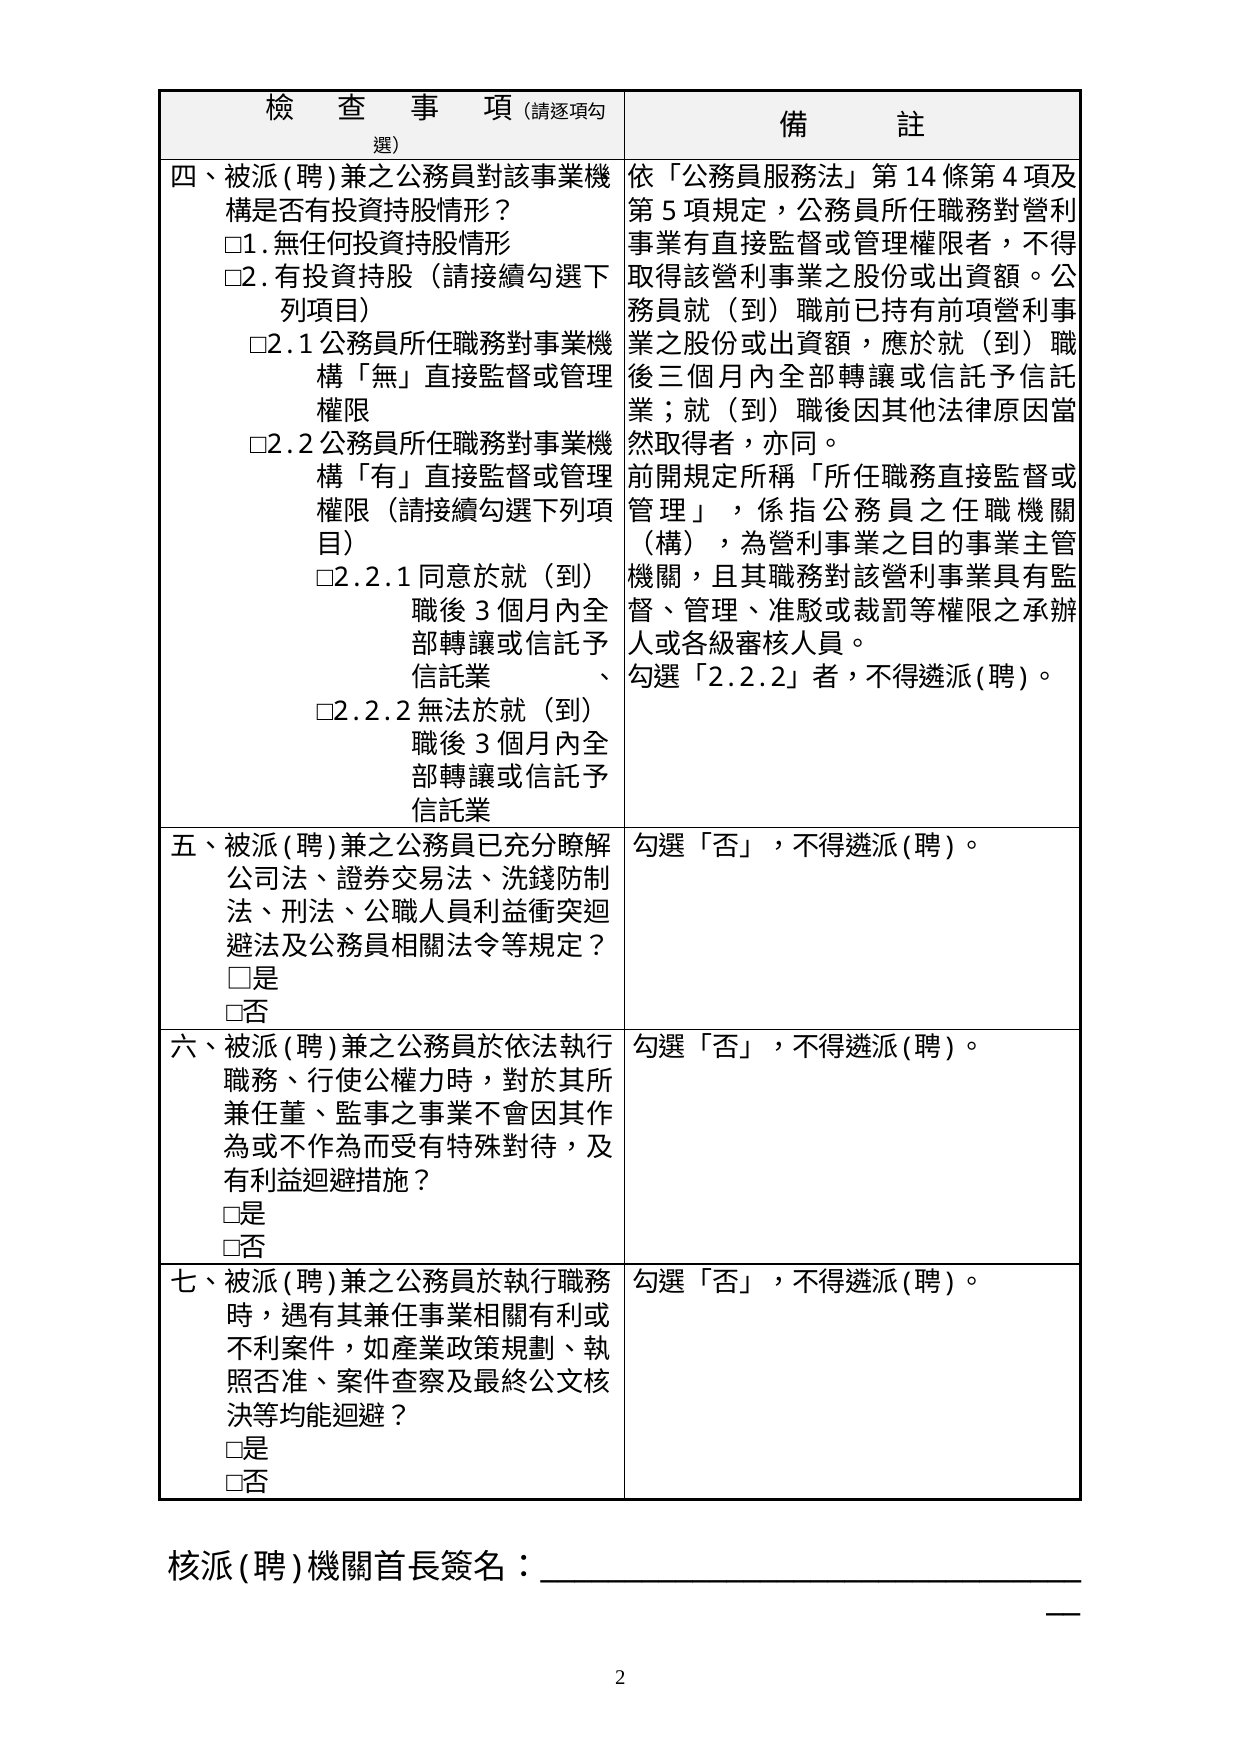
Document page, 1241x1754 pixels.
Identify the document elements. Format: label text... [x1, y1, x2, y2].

table_cell 六、被派(聘)兼之公務員於依法執行職務、行使公權力時，對於其所兼任董、監事之事業不會因其作為或不作為而受有特殊對待，及有利益迴避措施？ □是 □否 [161, 1030, 624, 1263]
text 核派(聘)機關首長簽名：__________________________________ [159, 1551, 1081, 1618]
table_cell 七、被派(聘)兼之公務員於執行職務時，遇有其兼任事業相關有利或不利案件，如產業政策規劃、執照否准、案件查察及最終公文核決等均能迴避？ □是 □否 [161, 1265, 624, 1498]
table_header 備 註 [625, 92, 1079, 159]
table_cell 四、被派(聘)兼之公務員對該事業機構是否有投資持股情形？ □1.無任何投資持股情形 □2.有投資持股（請接續勾選下列項目） □2.1公務員所任職務對事業機構「無」直接監督或管理權限 □2.2公務員所任職務對事業機構「有」直接監督或管理權限（請接續勾選下列項目） □2.2.1同意於就（到）職後3個月內全部轉讓或信託予信託業 □2.2.2無法於就（到）職後3個月內全部轉讓或信託予信託業 [161, 160, 624, 827]
table_cell 五、被派(聘)兼之公務員已充分瞭解公司法、證券交易法、洗錢防制法、刑法、公職人員利益衝突迴避法及公務員相關法令等規定？□是 □否 [161, 828, 624, 1028]
table_cell 勾選「否」，不得遴派(聘)。 [625, 1030, 1079, 1263]
table_cell 勾選「否」，不得遴派(聘)。 [625, 1265, 1079, 1498]
table_header 檢 查 事 項（請逐項勾選） [161, 92, 624, 159]
table_cell 勾選「否」，不得遴派(聘)。 [625, 828, 1079, 1028]
table_cell 依「公務員服務法」第14條第4項及第5項規定，公務員所任職務對營利事業有直接監督或管理權限者，不得取得該營利事業之股份或出資額。公務員就（到）職前已持有前項營利事業之股份或出資額，應於就（到）職後三個月內全部轉讓或信託予信託業；就（到）職後因其他法律原因當然取得者，亦同。 前開規定所稱「所任職務直接監督或管理」，係指公務員之任職機關（構），為營利事業之目的事業主管機關，且其職務對該營利事業具有監督、管理、准駁或裁罰等權限之承辦人或各級審核人員。 勾選「2.2.2」者，不得遴派(聘)。 [625, 160, 1079, 827]
